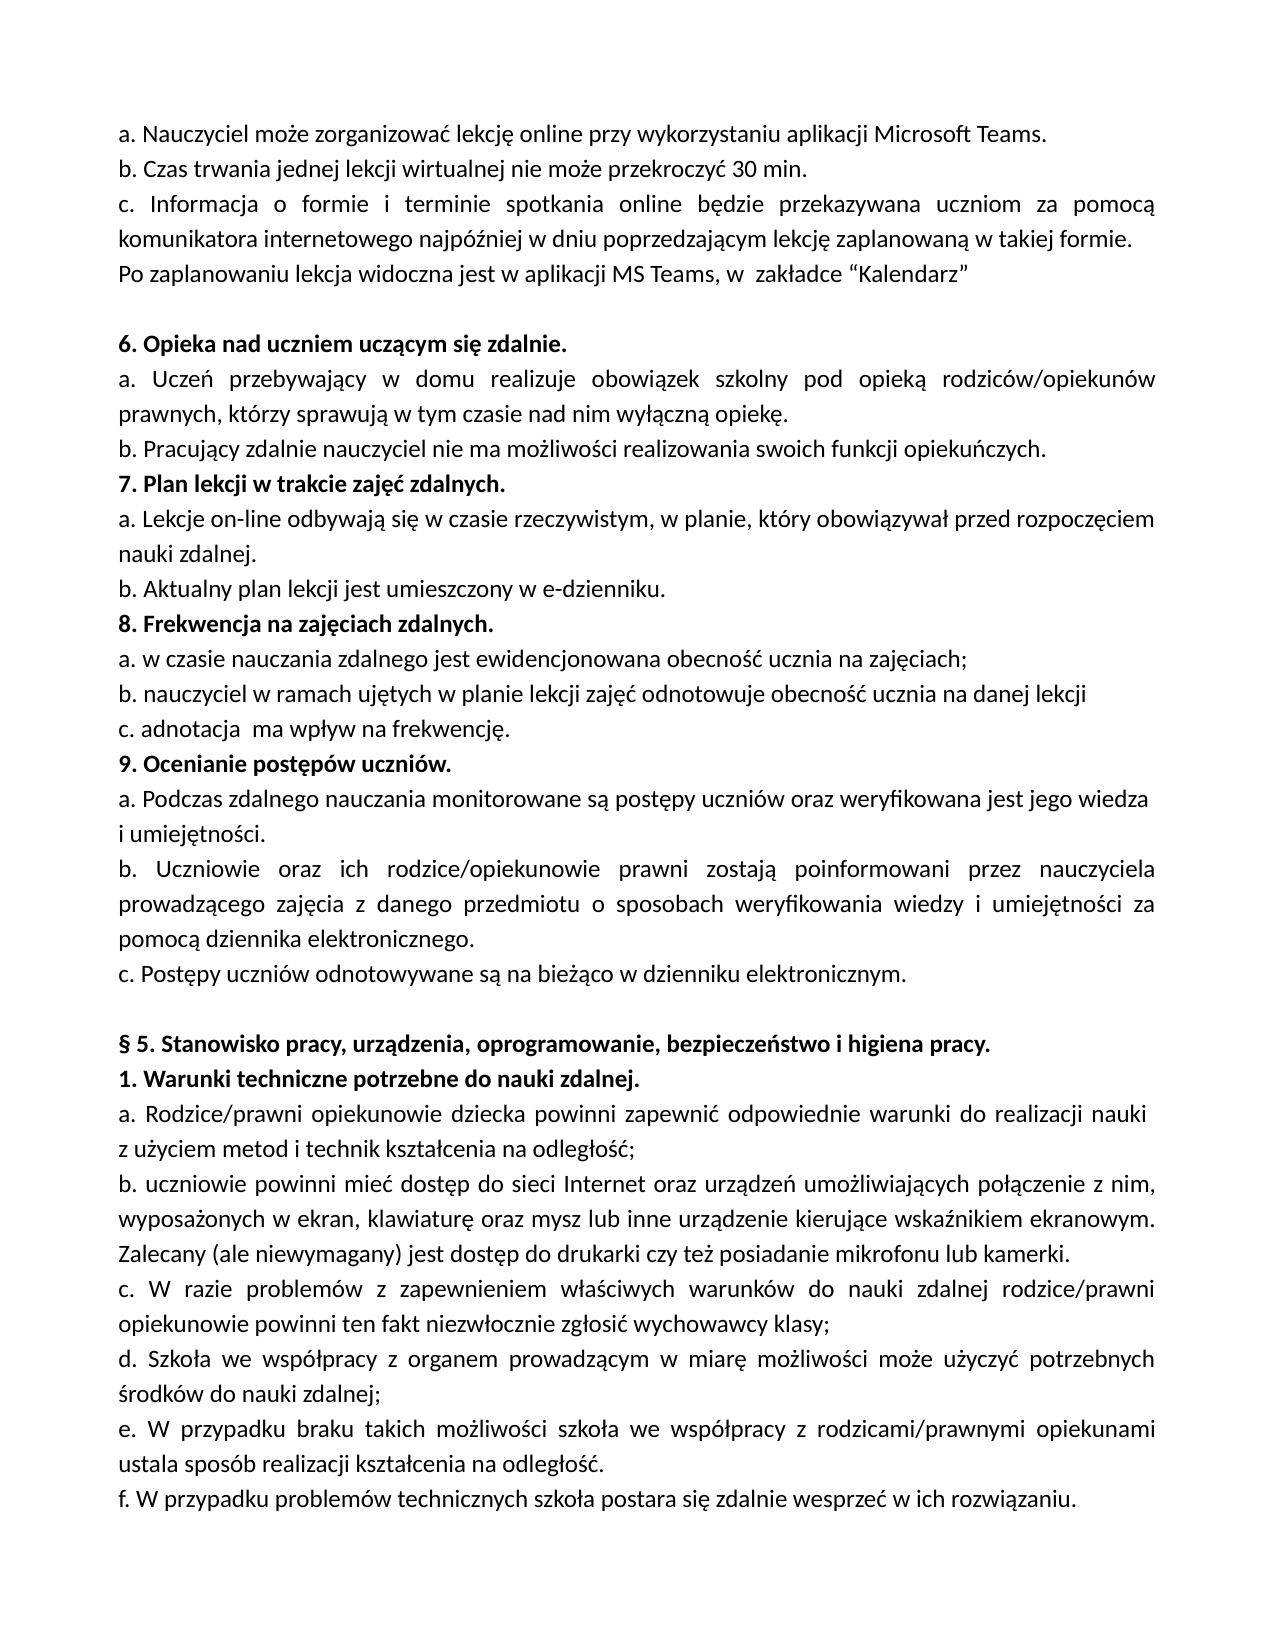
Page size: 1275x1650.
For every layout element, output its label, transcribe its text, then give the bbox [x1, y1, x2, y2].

text 1. Warunki techniczne potrzebne do nauki zdalnej. [118, 1063, 1157, 1094]
text b. nauczyciel w ramach ujętych w planie lekcji zajęć odnotowuje obecność ucznia na danej lekcji [118, 678, 1157, 709]
text b. uczniowie powinni mieć dostęp do sieci Internet oraz urządzeń umożliwiających połączenie z nim, wyposażonych w ekran, klawiaturę oraz mysz lub inne urządzenie kierujące wskaźnikiem ekranowym. Zalecany (ale niewymagany) jest dostęp do drukarki czy też posiadanie mikrofonu lub kamerki. [118, 1168, 1157, 1269]
text a. Lekcje on-line odbywają się w czasie rzeczywistym, w planie, który obowiązywał przed rozpoczęciem nauki zdalnej. [118, 503, 1157, 569]
text d. Szkoła we współpracy z organem prowadzącym w miarę możliwości może użyczyć potrzebnych środków do nauki zdalnej; [118, 1343, 1157, 1409]
text 8. Frekwencja na zajęciach zdalnych. [118, 608, 1157, 639]
text 6. Opieka nad uczniem uczącym się zdalnie. [118, 328, 1157, 359]
text c. adnotacja ma wpływ na frekwencję. [118, 713, 1157, 744]
text f. W przypadku problemów technicznych szkoła postara się zdalnie wesprzeć w ich rozwiązaniu. [118, 1483, 1157, 1514]
text a. Uczeń przebywający w domu realizuje obowiązek szkolny pod opieką rodziców/opiekunów prawnych, którzy sprawują w tym czasie nad nim wyłączną opiekę. [118, 363, 1157, 429]
text e. W przypadku braku takich możliwości szkoła we współpracy z rodzicami/prawnymi opiekunami ustala sposób realizacji kształcenia na odległość. [118, 1413, 1157, 1479]
text b. Aktualny plan lekcji jest umieszczony w e-dzienniku. [118, 573, 1157, 604]
text § 5. Stanowisko pracy, urządzenia, oprogramowanie, bezpieczeństwo i higiena pracy. [118, 1028, 1157, 1059]
text c. Postępy uczniów odnotowywane są na bieżąco w dzienniku elektronicznym. [118, 958, 1157, 989]
text b. Czas trwania jednej lekcji wirtualnej nie może przekroczyć 30 min. [118, 153, 1157, 184]
text 7. Plan lekcji w trakcie zajęć zdalnych. [118, 468, 1157, 499]
text 9. Ocenianie postępów uczniów. [118, 748, 1157, 779]
text b. Pracujący zdalnie nauczyciel nie ma możliwości realizowania swoich funkcji opiekuńczych. [118, 433, 1157, 464]
text Po zaplanowaniu lekcja widoczna jest w aplikacji MS Teams, w zakładce “Kalendarz” [118, 258, 1157, 289]
text c. W razie problemów z zapewnieniem właściwych warunków do nauki zdalnej rodzice/prawni opiekunowie powinni ten fakt niezwłocznie zgłosić wychowawcy klasy; [118, 1273, 1157, 1339]
text a. Nauczyciel może zorganizować lekcję online przy wykorzystaniu aplikacji Microsoft Teams. [118, 118, 1157, 149]
text a. Podczas zdalnego nauczania monitorowane są postępy uczniów oraz weryfikowana jest jego wiedza i umiejętności. [118, 783, 1157, 849]
text a. w czasie nauczania zdalnego jest ewidencjonowana obecność ucznia na zajęciach; [118, 643, 1157, 674]
text c. Informacja o formie i terminie spotkania online będzie przekazywana uczniom za pomocą komunikatora internetowego najpóźniej w dniu poprzedzającym lekcję zaplanowaną w takiej formie. [118, 188, 1157, 254]
text b. Uczniowie oraz ich rodzice/opiekunowie prawni zostają poinformowani przez nauczyciela prowadzącego zajęcia z danego przedmiotu o sposobach weryfikowania wiedzy i umiejętności za pomocą dziennika elektronicznego. [118, 853, 1157, 954]
text a. Rodzice/prawni opiekunowie dziecka powinni zapewnić odpowiednie warunki do realizacji nauki z użyciem metod i technik kształcenia na odległość; [118, 1098, 1157, 1164]
